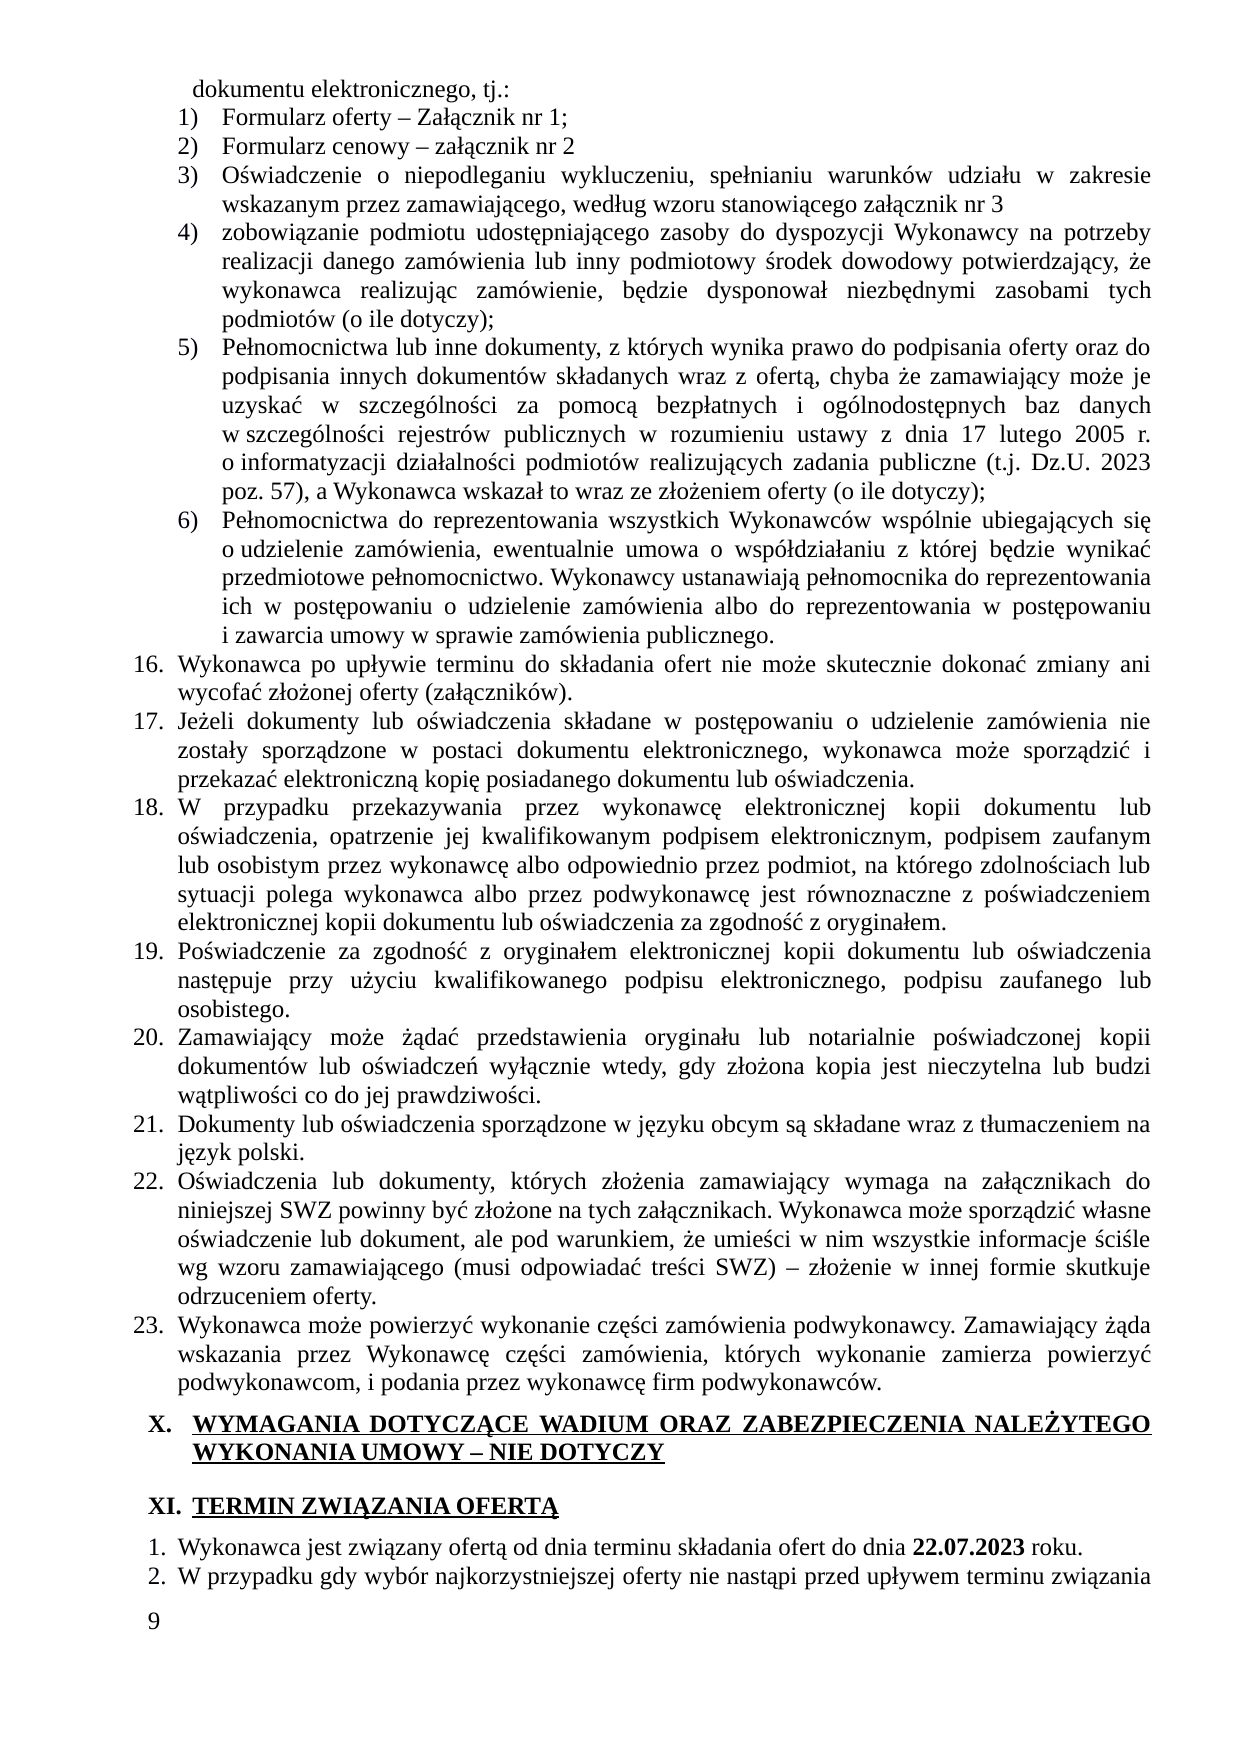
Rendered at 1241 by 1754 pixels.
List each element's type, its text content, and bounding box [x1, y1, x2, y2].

list Zamawiający może żądać przedstawienia oryginału lub notarialnie poświadczonej kopii dokumentów lub oświadczeń wyłącznie wtedy, gdy złożona kopia jest nieczytelna lub budzi wątpliwości co do jej prawdziwości. [133, 1022, 1152, 1109]
list Oświadczenia lub dokumenty, których złożenia zamawiający wymaga na załącznikach do niniejszej SWZ powinny być złożone na tych załącznikach. Wykonawca może sporządzić własne oświadczenie lub dokument, ale pod warunkiem, że umieści w nim wszystkie informacje ściśle wg wzoru zamawiającego (musi odpowiadać treści SWZ) – złożenie w innej formie skutkuje odrzuceniem oferty. [133, 1166, 1152, 1310]
list Wykonawca może powierzyć wykonanie części zamówienia podwykonawcy. Zamawiający żąda wskazania przez Wykonawcę części zamówienia, których wykonanie zamierza powierzyć podwykonawcom, i podania przez wykonawcę firm podwykonawców. [133, 1310, 1152, 1396]
list TERMIN ZWIĄZANIA OFERTĄ [148, 1491, 1152, 1520]
list WYMAGANIA DOTYCZĄCE WADIUM ORAZ ZABEZPIECZENIA NALEŻYTEGO WYKONANIA UMOWY – NIE DOTYCZY [148, 1409, 1152, 1466]
list W przypadku gdy wybór najkorzystniejszej oferty nie nastąpi przed upływem terminu związania [148, 1561, 1152, 1590]
list Pełnomocnictwa lub inne dokumenty, z których wynika prawo do podpisania oferty oraz do podpisania innych dokumentów składanych wraz z ofertą, chyba że zamawiający może je uzyskać w szczególności za pomocą bezpłatnych i ogólnodostępnych baz danych w szczególności rejestrów publicznych w rozumieniu ustawy z dnia 17 lutego 2005 r. o informatyzacji działalności podmiotów realizujących zadania publiczne (t.j. Dz.U. 2023 poz. 57), a Wykonawca wskazał to wraz ze złożeniem oferty (o ile dotyczy); [177, 332, 1152, 505]
list Pełnomocnictwa do reprezentowania wszystkich Wykonawców wspólnie ubiegających się o udzielenie zamówienia, ewentualnie umowa o współdziałaniu z której będzie wynikać przedmiotowe pełnomocnictwo. Wykonawcy ustanawiają pełnomocnika do reprezentowania ich w postępowaniu o udzielenie zamówienia albo do reprezentowania w postępowaniu i zawarcia umowy w sprawie zamówienia publicznego. [177, 505, 1152, 649]
list Formularz cenowy – załącznik nr 2 [177, 131, 1152, 160]
list Dokumenty lub oświadczenia sporządzone w języku obcym są składane wraz z tłumaczeniem na język polski. [133, 1109, 1152, 1166]
list Jeżeli dokumenty lub oświadczenia składane w postępowaniu o udzielenie zamówienia nie zostały sporządzone w postaci dokumentu elektronicznego, wykonawca może sporządzić i przekazać elektroniczną kopię posiadanego dokumentu lub oświadczenia. [133, 706, 1152, 792]
list Wykonawca po upływie terminu do składania ofert nie może skutecznie dokonać zmiany ani wycofać złożonej oferty (załączników). [133, 649, 1152, 706]
list Oświadczenie o niepodleganiu wykluczeniu, spełnianiu warunków udziału w zakresie wskazanym przez zamawiającego, według wzoru stanowiącego załącznik nr 3 [177, 160, 1152, 217]
list Poświadczenie za zgodność z oryginałem elektronicznej kopii dokumentu lub oświadczenia następuje przy użyciu kwalifikowanego podpisu elektronicznego, podpisu zaufanego lub osobistego. [133, 936, 1152, 1022]
list dokumentu elektronicznego, tj.: [148, 74, 1152, 102]
list zobowiązanie podmiotu udostępniającego zasoby do dyspozycji Wykonawcy na potrzeby realizacji danego zamówienia lub inny podmiotowy środek dowodowy potwierdzający, że wykonawca realizując zamówienie, będzie dysponował niezbędnymi zasobami tych podmiotów (o ile dotyczy); [177, 217, 1152, 332]
list Formularz oferty – Załącznik nr 1; [177, 102, 1152, 131]
list W przypadku przekazywania przez wykonawcę elektronicznej kopii dokumentu lub oświadczenia, opatrzenie jej kwalifikowanym podpisem elektronicznym, podpisem zaufanym lub osobistym przez wykonawcę albo odpowiednio przez podmiot, na którego zdolnościach lub sytuacji polega wykonawca albo przez podwykonawcę jest równoznaczne z poświadczeniem elektronicznej kopii dokumentu lub oświadczenia za zgodność z oryginałem. [133, 792, 1152, 936]
list Wykonawca jest związany ofertą od dnia terminu składania ofert do dnia 22.07.2023 roku. [148, 1532, 1152, 1561]
